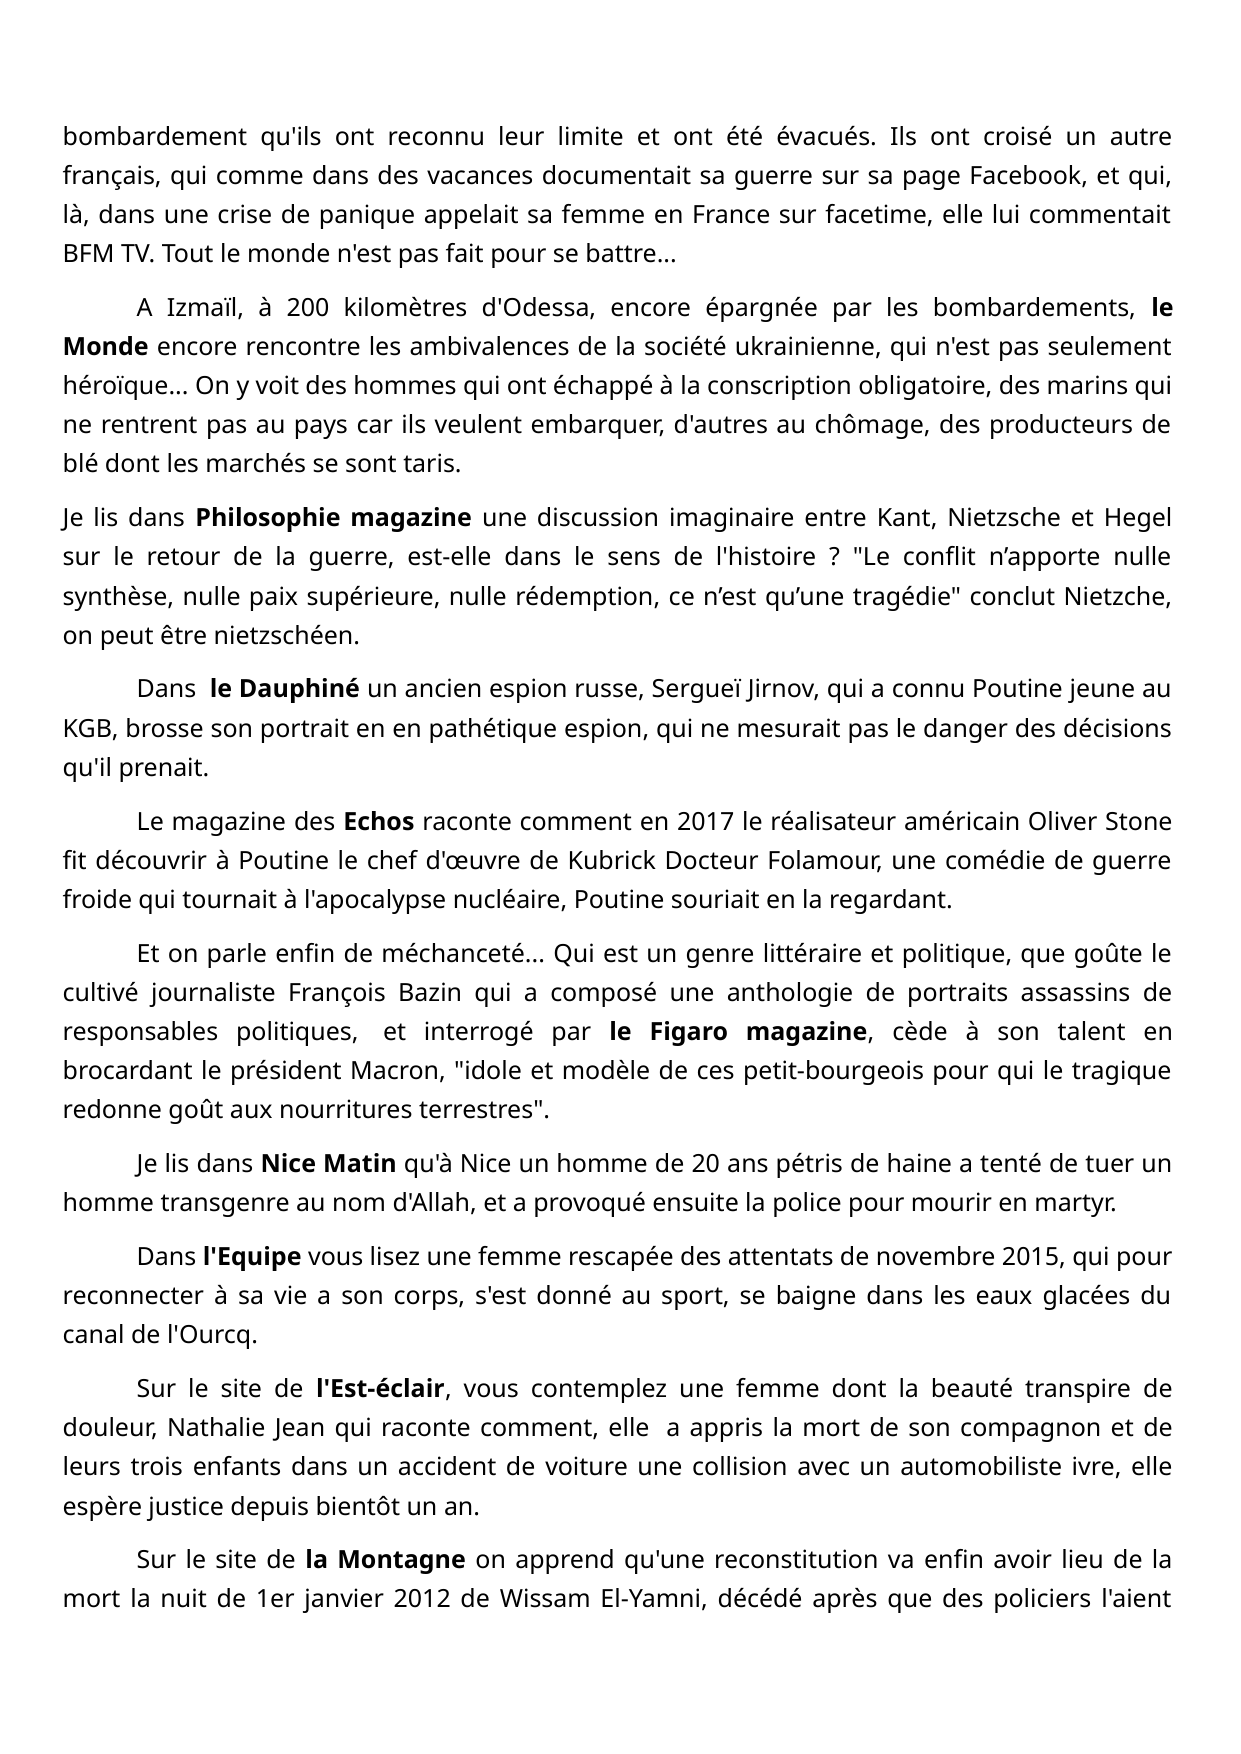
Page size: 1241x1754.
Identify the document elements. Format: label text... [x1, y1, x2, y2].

text Je lis dans Philosophie magazine une discussion imaginaire entre Kant, Nietzsche et Hegel sur le retour de la guerre, est-elle dans le sens de l'histoire ? "Le conflit n’apporte nulle synthèse, nulle paix supérieure, nulle rédemption, ce n’est qu’une tragédie" conclut Nietzche, on peut être nietzschéen. [62, 500, 1173, 651]
text bombardement qu'ils ont reconnu leur limite et ont été évacués. Ils ont croisé un autre français, qui comme dans des vacances documentait sa guerre sur sa page Facebook, et qui, là, dans une crise de panique appelait sa femme en France sur facetime, elle lui commentait BFM TV. Tout le monde n'est pas fait pour se battre... [62, 118, 1173, 270]
text Sur le site de l'Est-éclair, vous contemplez une femme dont la beauté transpire de douleur, Nathalie Jean qui raconte comment, elle a appris la mort de son compagnon et de leurs trois enfants dans un accident de voiture une collision avec un automobiliste ivre, elle espère justice depuis bientôt un an. [62, 1371, 1173, 1522]
text Le magazine des Echos raconte comment en 2017 le réalisateur américain Oliver Stone fit découvrir à Poutine le chef d'œuvre de Kubrick Docteur Folamour, une comédie de guerre froide qui tournait à l'apocalypse nucléaire, Poutine souriait en la regardant. [62, 803, 1173, 916]
text Et on parle enfin de méchanceté... Qui est un genre littéraire et politique, que goûte le cultivé journaliste François Bazin qui a composé une anthologie de portraits assassins de responsables politiques, et interrogé par le Figaro magazine, cède à son talent en brocardant le président Macron, "idole et modèle de ces petit-bourgeois pour qui le tragique redonne goût aux nourritures terrestres". [62, 935, 1173, 1126]
text A Izmaïl, à 200 kilomètres d'Odessa, encore épargnée par les bombardements, le Monde encore rencontre les ambivalences de la société ukrainienne, qui n'est pas seulement héroïque... On y voit des hommes qui ont échappé à la conscription obligatoire, des marins qui ne rentrent pas au pays car ils veulent embarquer, d'autres au chômage, des producteurs de blé dont les marchés se sont taris. [62, 289, 1173, 480]
text Dans l'Equipe vous lisez une femme rescapée des attentats de novembre 2015, qui pour reconnecter à sa vie a son corps, s'est donné au sport, se baigne dans les eaux glacées du canal de l'Ourcq. [62, 1238, 1173, 1351]
text Je lis dans Nice Matin qu'à Nice un homme de 20 ans pétris de haine a tenté de tuer un homme transgenre au nom d'Allah, et a provoqué ensuite la police pour mourir en martyr. [62, 1146, 1173, 1219]
text Dans le Dauphiné un ancien espion russe, Sergueï Jirnov, qui a connu Poutine jeune au KGB, brosse son portrait en en pathétique espion, qui ne mesurait pas le danger des décisions qu'il prenait. [62, 671, 1173, 783]
text Sur le site de la Montagne on apprend qu'une reconstitution va enfin avoir lieu de la mort la nuit de 1er janvier 2012 de Wissam El-Yamni, décédé après que des policiers l'aient [62, 1542, 1173, 1615]
